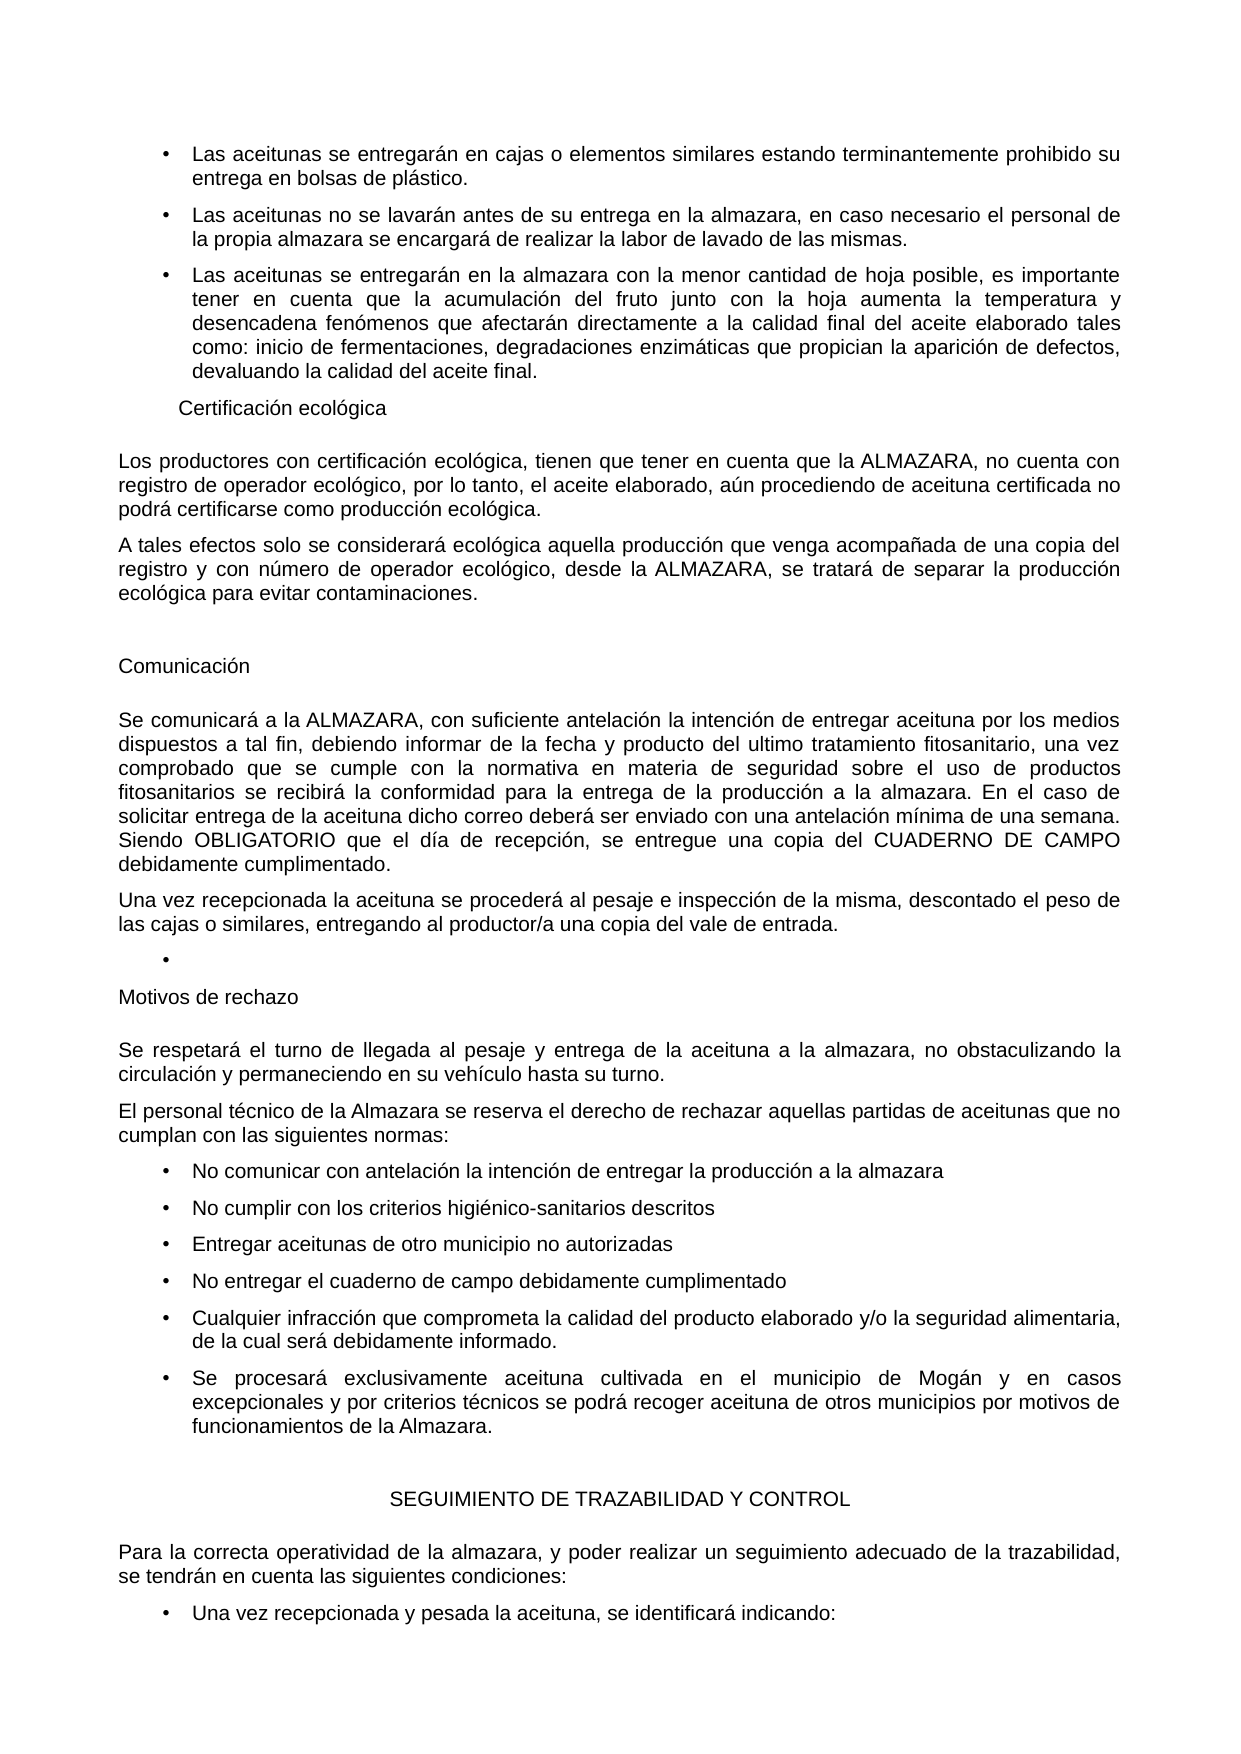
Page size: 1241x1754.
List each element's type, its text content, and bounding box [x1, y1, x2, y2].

text Los productores con certificación ecológica, tienen que tener en cuenta que la ALMAZARA, no cuenta con registro de operador ecológico, por lo tanto, el aceite elaborado, aún procediendo de aceituna certificada no podrá certificarse como producción ecológica. [118, 449, 1122, 521]
subtitle SEGUIMIENTO DE TRAZABILIDAD Y CONTROL [118, 1487, 1122, 1511]
list Entregar aceitunas de otro municipio no autorizadas [162, 1232, 1122, 1256]
list Las aceitunas no se lavarán antes de su entrega en la almazara, en caso necesario el personal de la propia almazara se encargará de realizar la labor de lavado de las mismas. [162, 203, 1122, 251]
subtitle Comunicación [118, 654, 1122, 678]
subtitle Certificación ecológica [118, 396, 1122, 419]
text Se respetará el turno de llegada al pesaje y entrega de la aceituna a la almazara, no obstaculizando la circulación y permaneciendo en su vehículo hasta su turno. [118, 1038, 1122, 1086]
subtitle Motivos de rechazo [118, 985, 1122, 1009]
list Las aceitunas se entregarán en cajas o elementos similares estando terminantemente prohibido su entrega en bolsas de plástico. [162, 142, 1122, 190]
text El personal técnico de la Almazara se reserva el derecho de rechazar aquellas partidas de aceitunas que no cumplan con las siguientes normas: [118, 1099, 1122, 1147]
list No cumplir con los criterios higiénico-sanitarios descritos [162, 1196, 1122, 1220]
list No entregar el cuaderno de campo debidamente cumplimentado [162, 1269, 1122, 1293]
list Cualquier infracción que comprometa la calidad del producto elaborado y/o la seguridad alimentaria, de la cual será debidamente informado. [162, 1305, 1122, 1353]
text Una vez recepcionada la aceituna se procederá al pesaje e inspección de la misma, descontado el peso de las cajas o similares, entregando al productor/a una copia del vale de entrada. [118, 888, 1122, 936]
list Las aceitunas se entregarán en la almazara con la menor cantidad de hoja posible, es importante tener en cuenta que la acumulación del fruto junto con la hoja aumenta la temperatura y desencadena fenómenos que afectarán directamente a la calidad final del aceite elaborado tales como: inicio de fermentaciones, degradaciones enzimáticas que propician la aparición de defectos, devaluando la calidad del aceite final. [162, 263, 1122, 383]
text Para la correcta operatividad de la almazara, y poder realizar un seguimiento adecuado de la trazabilidad, se tendrán en cuenta las siguientes condiciones: [118, 1540, 1122, 1588]
list Se procesará exclusivamente aceituna cultivada en el municipio de Mogán y en casos excepcionales y por criterios técnicos se podrá recoger aceituna de otros municipios por motivos de funcionamientos de la Almazara. [162, 1366, 1122, 1438]
text Se comunicará a la ALMAZARA, con suficiente antelación la intención de entregar aceituna por los medios dispuestos a tal fin, debiendo informar de la fecha y producto del ultimo tratamiento fitosanitario, una vez comprobado que se cumple con la normativa en materia de seguridad sobre el uso de productos fitosanitarios se recibirá la conformidad para la entrega de la producción a la almazara. En el caso de solicitar entrega de la aceituna dicho correo deberá ser enviado con una antelación mínima de una semana. Siendo OBLIGATORIO que el día de recepción, se entregue una copia del CUADERNO DE CAMPO debidamente cumplimentado. [118, 708, 1122, 875]
text A tales efectos solo se considerará ecológica aquella producción que venga acompañada de una copia del registro y con número de operador ecológico, desde la ALMAZARA, se tratará de separar la producción ecológica para evitar contaminaciones. [118, 533, 1122, 605]
list No comunicar con antelación la intención de entregar la producción a la almazara [162, 1159, 1122, 1183]
list Una vez recepcionada y pesada la aceituna, se identificará indicando: [162, 1601, 1122, 1625]
